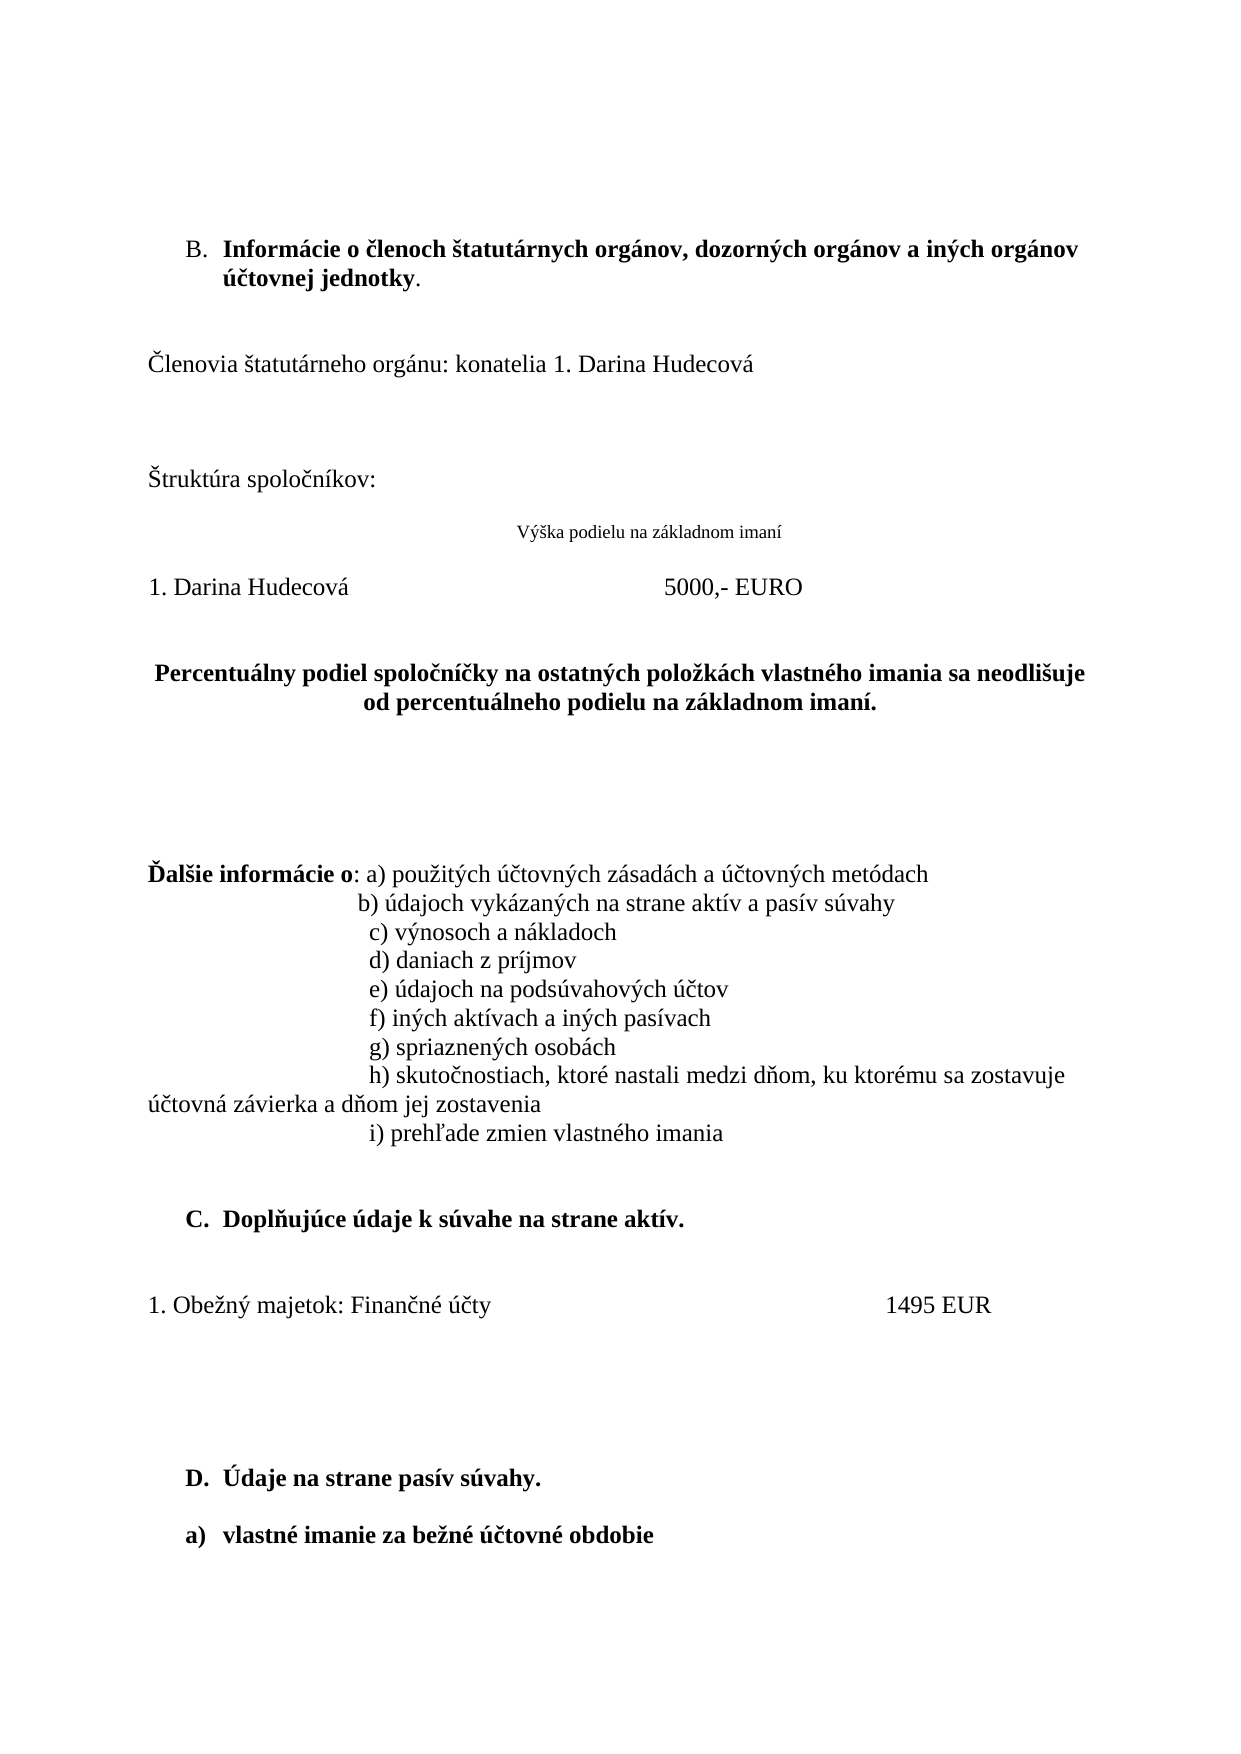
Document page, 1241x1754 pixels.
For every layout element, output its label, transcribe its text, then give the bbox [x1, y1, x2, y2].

text g) spriaznených osobách [148, 1032, 1092, 1060]
list Doplňujúce údaje k súvahe na strane aktív. [185, 1204, 1092, 1233]
text Členovia štatutárneho orgánu: konatelia 1. Darina Hudecová [148, 349, 1092, 378]
text b) údajoch vykázaných na strane aktív a pasív súvahy [148, 888, 1092, 917]
text Ďalšie informácie o: a) použitých účtovných zásadách a účtovných metódach [148, 859, 1092, 888]
text 1. Darina Hudecová 5000,- EURO [148, 572, 1092, 600]
list vlastné imanie za bežné účtovné obdobie [185, 1520, 1092, 1549]
text Percentuálny podiel spoločníčky na ostatných položkách vlastného imania sa neodlišuje od percentuálneho podielu na základnom imaní. [148, 658, 1092, 715]
list Údaje na strane pasív súvahy. [185, 1463, 1092, 1492]
list Informácie o členoch štatutárnych orgánov, dozorných orgánov a iných orgánov účtovnej jednotky. [185, 234, 1092, 291]
text h) skutočnostiach, ktoré nastali medzi dňom, ku ktorému sa zostavuje účtovná závierka a dňom jej zostavenia [148, 1060, 1092, 1118]
text f) iných aktívach a iných pasívach [148, 1003, 1092, 1032]
text i) prehľade zmien vlastného imania [148, 1118, 1092, 1147]
text c) výnosoch a nákladoch [148, 917, 1092, 945]
text d) daniach z príjmov [148, 945, 1092, 974]
text e) údajoch na podsúvahových účtov [148, 974, 1092, 1003]
text 1. Obežný majetok: Finančné účty 1495 EUR [148, 1290, 1092, 1319]
text Výška podielu na základnom imaní [148, 521, 1092, 543]
text Štruktúra spoločníkov: [148, 464, 1092, 493]
